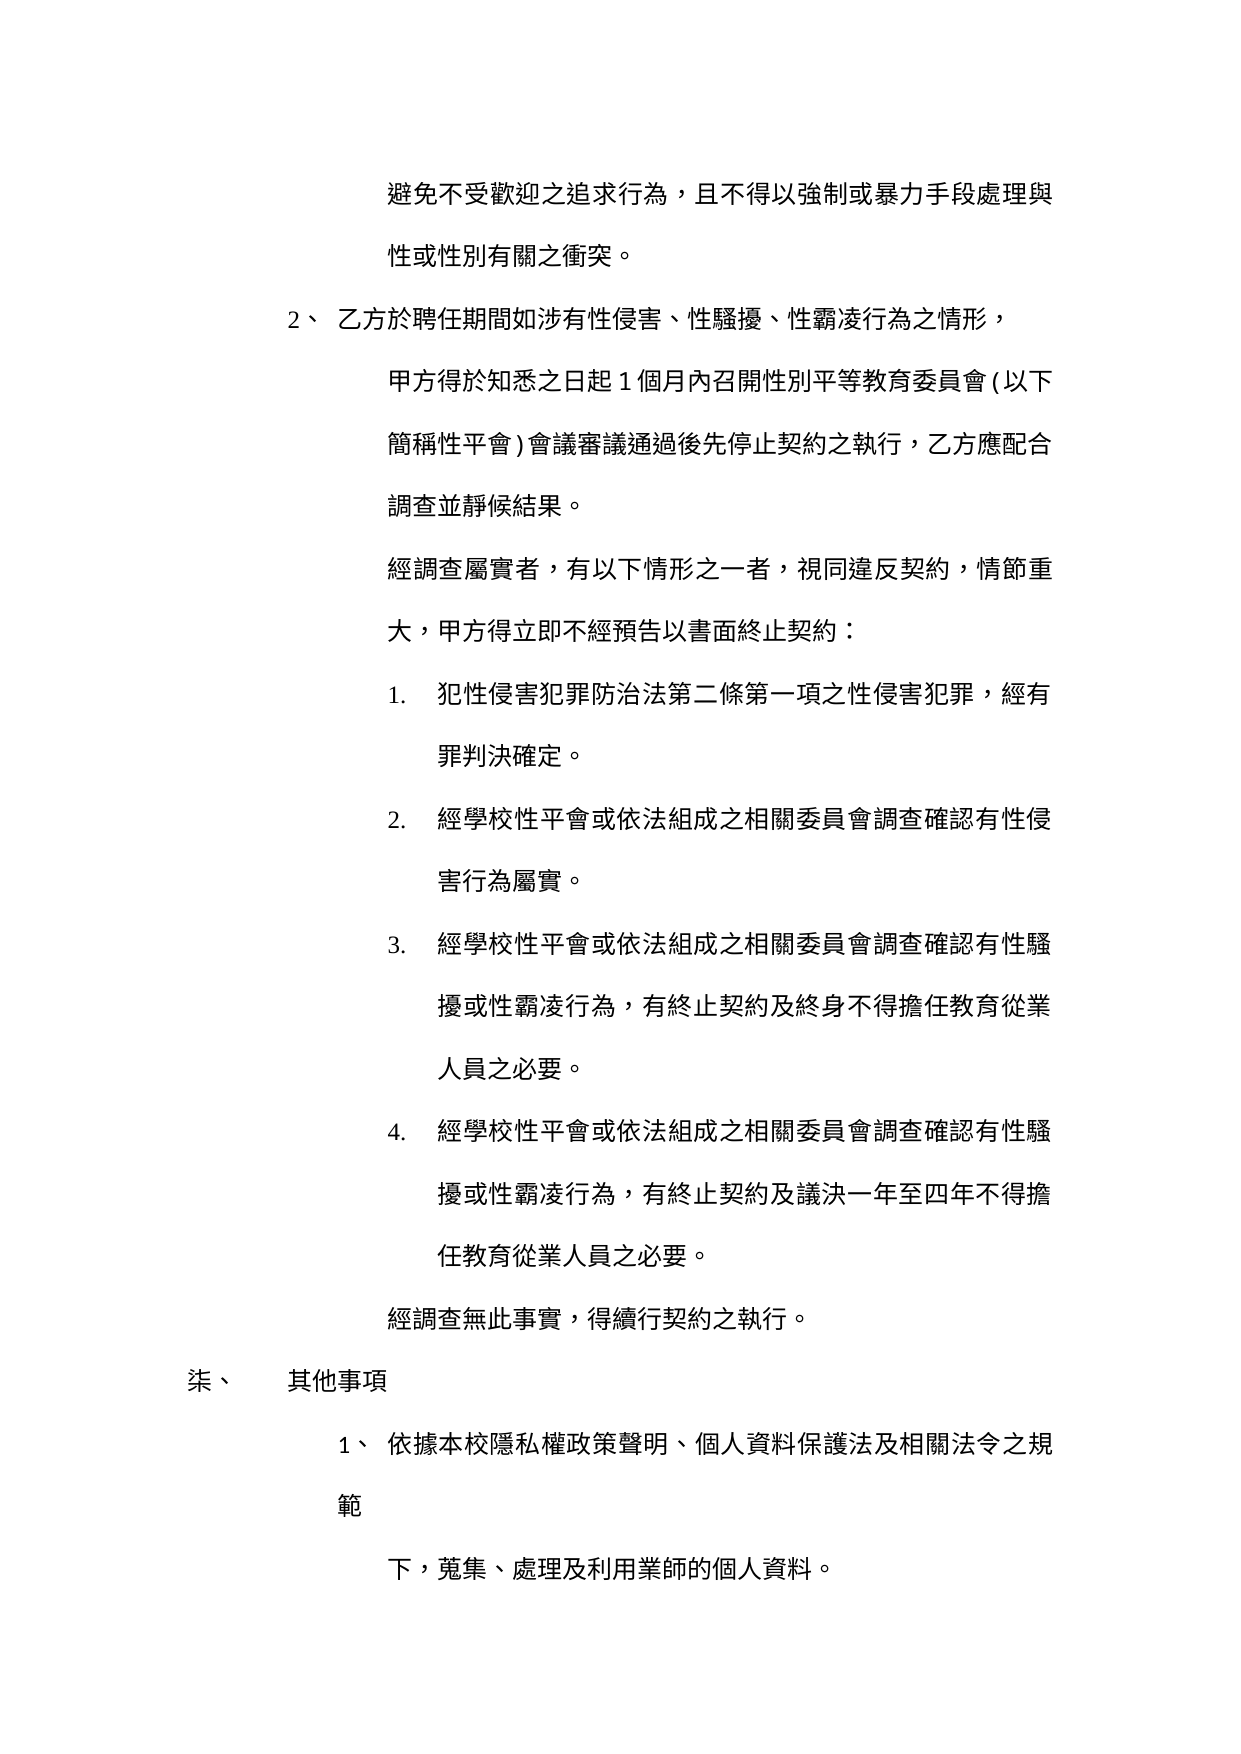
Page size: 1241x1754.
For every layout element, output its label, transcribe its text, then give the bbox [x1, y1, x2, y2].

text 經調查無此事實，得續行契約之執行。 [387, 1276, 1053, 1338]
list 經學校性平會或依法組成之相關委員會調查確認有性騷擾或性霸凌行為，有終止契約及議決一年至四年不得擔任教育從業人員之必要。 [387, 1088, 1053, 1276]
list 其他事項 [187, 1338, 1053, 1401]
list 經學校性平會或依法組成之相關委員會調查確認有性侵害行為屬實。 [387, 776, 1053, 901]
list 乙方於聘任期間如涉有性侵害、性騷擾、性霸凌行為之情形， [287, 276, 1053, 338]
text 下，蒐集、處理及利用業師的個人資料。 [387, 1526, 1053, 1588]
text 第八條規定，在與性或性別有關之人際互動上，不得發展有違專業倫理之關係，並應尊重他人與自己之性或身體之自主，避免不受歡迎之追求行為，且不得以強制或暴力手段處理與性或性別有關之衝突。 [387, 151, 1053, 276]
list 經學校性平會或依法組成之相關委員會調查確認有性騷擾或性霸凌行為，有終止契約及終身不得擔任教育從業人員之必要。 [387, 901, 1053, 1088]
text 經調查屬實者，有以下情形之一者，視同違反契約，情節重大，甲方得立即不經預告以書面終止契約： [387, 526, 1053, 651]
list 依據本校隱私權政策聲明、個人資料保護法及相關法令之規範 [337, 1401, 1053, 1526]
text 甲方得於知悉之日起1個月內召開性別平等教育委員會(以下簡稱性平會)會議審議通過後先停止契約之執行，乙方應配合調查並靜候結果。 [387, 338, 1053, 526]
list 犯性侵害犯罪防治法第二條第一項之性侵害犯罪，經有罪判決確定。 [387, 651, 1053, 776]
